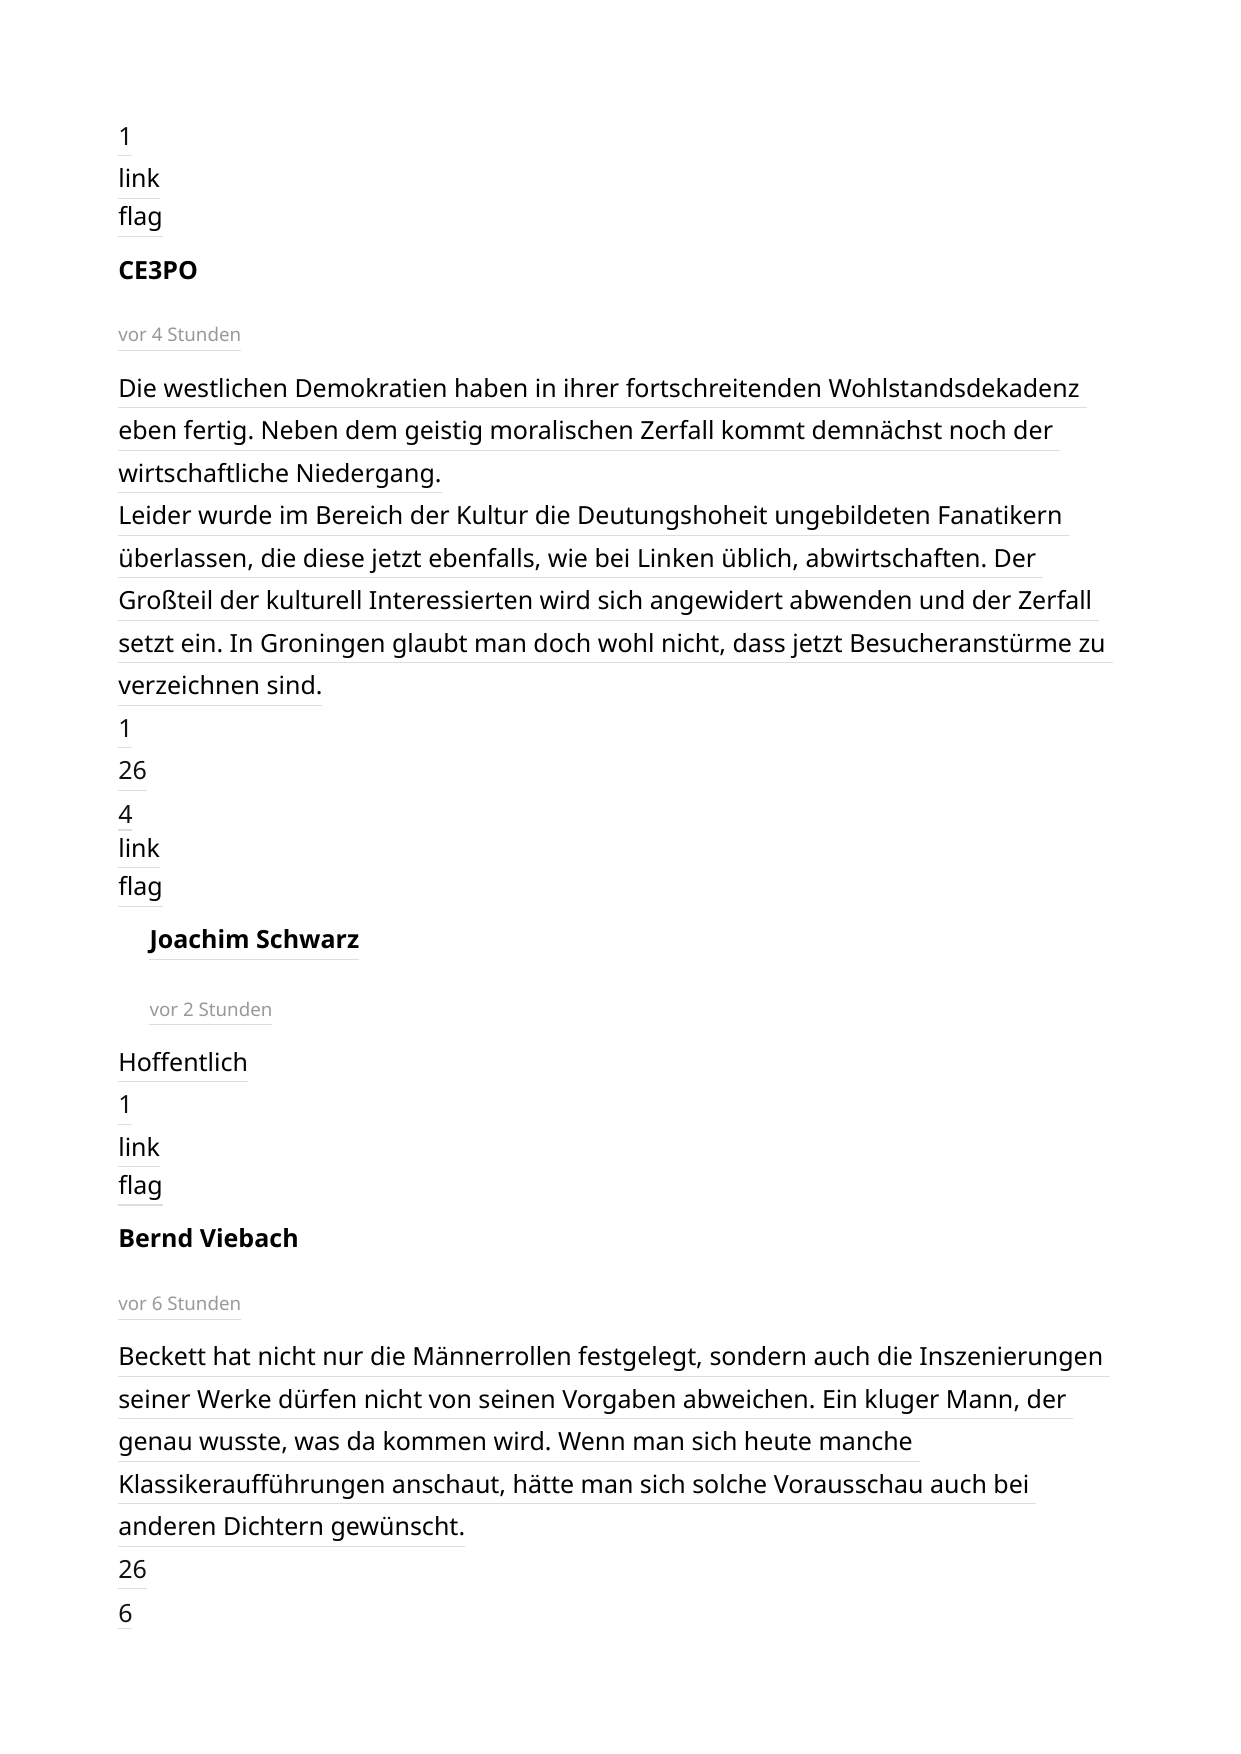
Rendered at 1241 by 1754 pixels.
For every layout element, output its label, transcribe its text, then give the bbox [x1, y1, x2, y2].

text 26 [118, 1552, 1122, 1589]
text CE3PO [118, 252, 1122, 286]
text 1 [118, 118, 1122, 156]
text flag [118, 868, 1122, 907]
text vor 2 Stunden [149, 996, 1117, 1025]
text Beckett hat nicht nur die Männerrollen festgelegt, sondern auch die Inszenierungen seiner Werke dürfen nicht von seinen Vorgaben abweichen. Ein kluger Mann, der genau wusste, was da kommen wird. Wenn man sich heute manche Klassikeraufführungen anschaut, hätte man sich solche Vorausschau auch bei anderen Dichtern gewünscht. [118, 1339, 1122, 1547]
text Joachim Schwarz [149, 922, 1122, 960]
text link [118, 831, 1122, 868]
text vor 6 Stunden [118, 1291, 1117, 1320]
text 26 [118, 753, 1122, 791]
text 4 [118, 795, 1122, 831]
text 1 [118, 1087, 1122, 1125]
text 1 [118, 710, 1122, 748]
text Bernd Viebach [118, 1221, 1122, 1255]
text 6 [118, 1594, 1122, 1629]
text vor 4 Stunden [118, 322, 1117, 351]
text link [118, 161, 1122, 199]
text link [118, 1129, 1122, 1167]
text Hoffentlich [118, 1044, 1122, 1082]
text flag [118, 199, 1122, 237]
text flag [118, 1167, 1122, 1206]
text Die westlichen Demokratien haben in ihrer fortschreitenden Wohlstandsdekadenz eben fertig. Neben dem geistig moralischen Zerfall kommt demnächst noch der wirtschaftliche Niedergang. Leider wurde im Bereich der Kultur die Deutungshoheit ungebildeten Fanatikern überlassen, die diese jetzt ebenfalls, wie bei Linken üblich, abwirtschaften. Der Großteil der kulturell Interessierten wird sich angewidert abwenden und der Zerfall setzt ein. In Groningen glaubt man doch wohl nicht, dass jetzt Besucheranstürme zu verzeichnen sind. [118, 370, 1122, 706]
